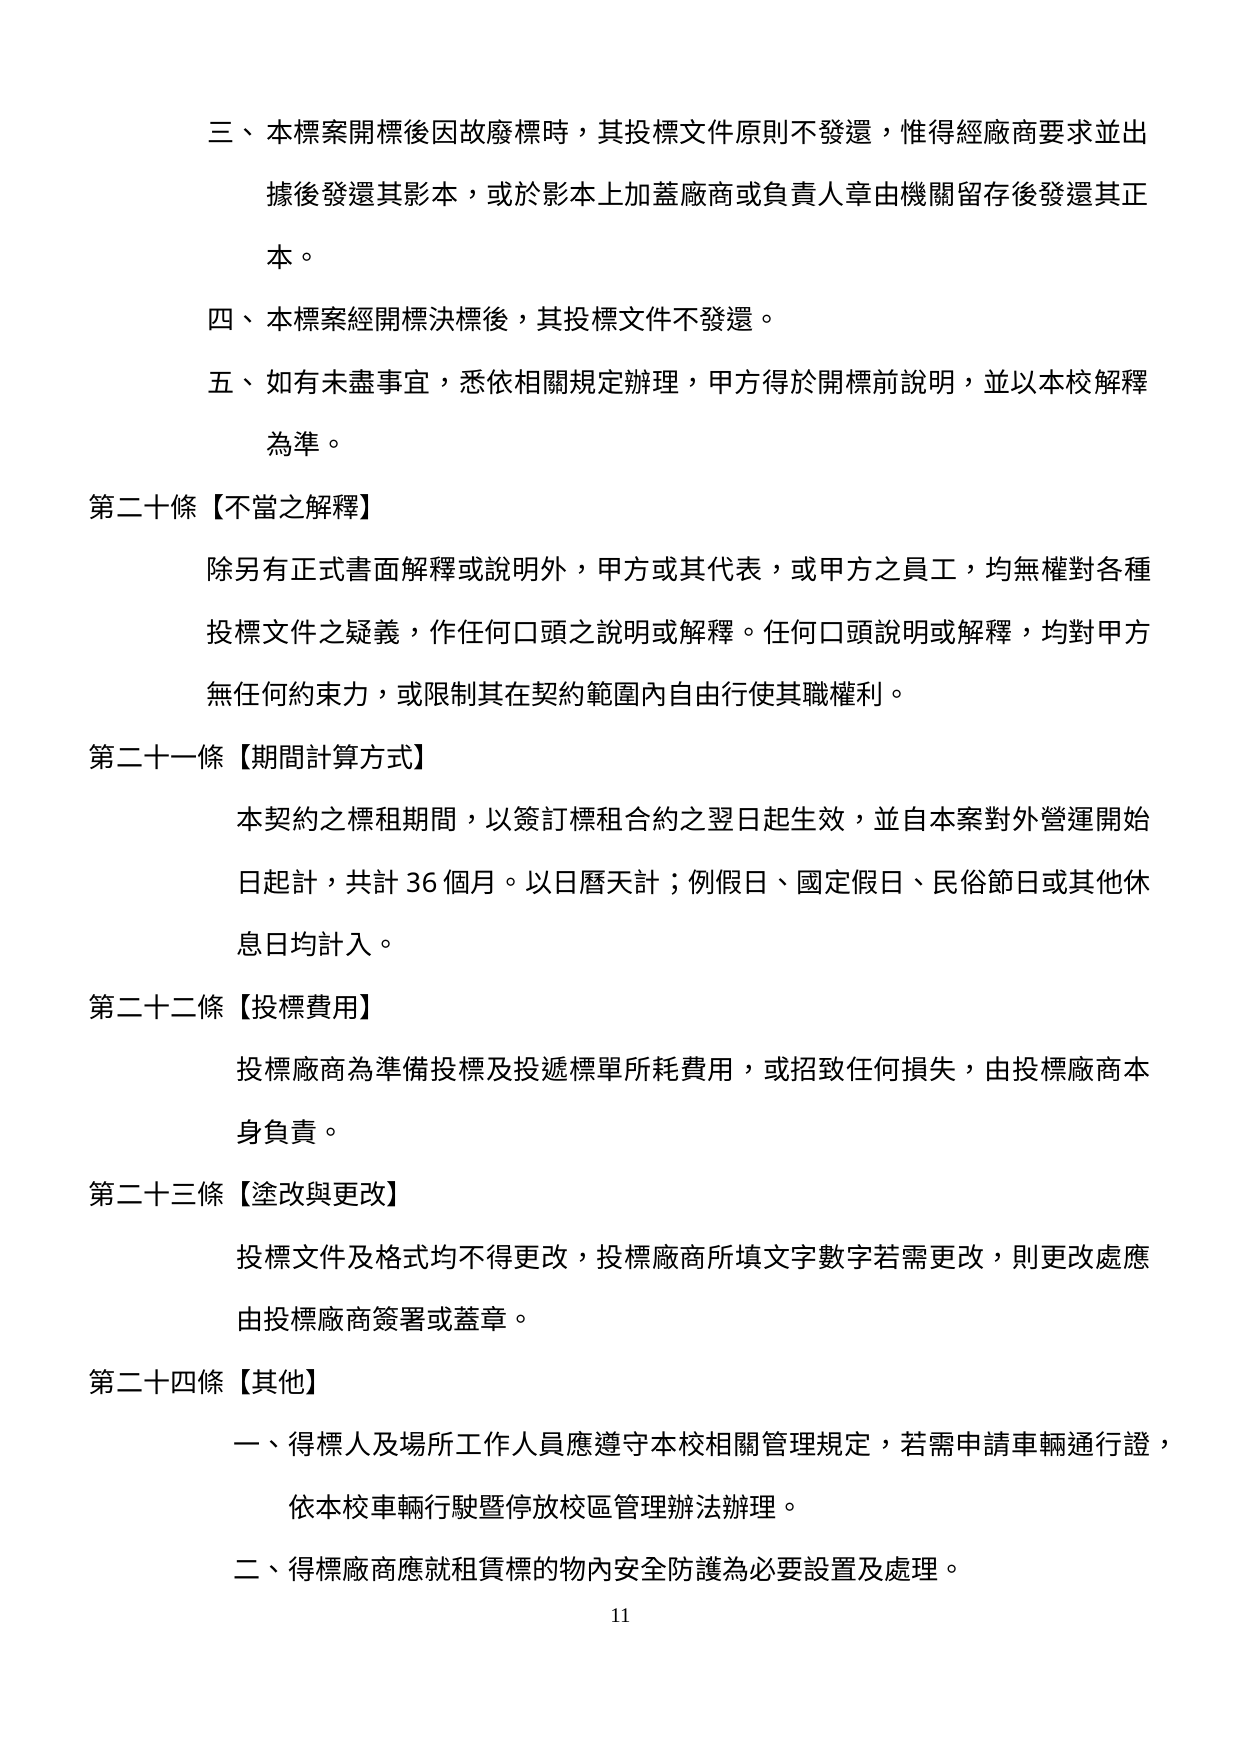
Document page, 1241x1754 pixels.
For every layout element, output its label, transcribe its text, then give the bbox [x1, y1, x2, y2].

list 得標人及場所工作人員應遵守本校相關管理規定，若需申請車輛通行證，依本校車輛行駛暨停放校區管理辦法辦理。 [233, 1401, 1152, 1526]
text 第二十二條【投標費用】 [89, 964, 1152, 1026]
list 如有未盡事宜，悉依相關規定辦理，甲方得於開標前說明，並以本校解釋為準。 [207, 339, 1152, 464]
list 本標案經開標決標後，其投標文件不發還。 [207, 276, 1152, 339]
list 本標案開標後因故廢標時，其投標文件原則不發還，惟得經廠商要求並出據後發還其影本，或於影本上加蓋廠商或負責人章由機關留存後發還其正本。 [207, 89, 1152, 276]
text 第二十一條【期間計算方式】 [89, 714, 1152, 776]
text 投標廠商為準備投標及投遞標單所耗費用，或招致任何損失，由投標廠商本身負責。 [236, 1026, 1152, 1151]
text 第二十四條【其他】 [89, 1339, 1152, 1401]
text 本契約之標租期間，以簽訂標租合約之翌日起生效，並自本案對外營運開始日起計，共計36個月。以日曆天計；例假日、國定假日、民俗節日或其他休息日均計入。 [236, 776, 1152, 964]
list 得標廠商應就租賃標的物內安全防護為必要設置及處理。 [233, 1526, 1152, 1589]
text 投標文件及格式均不得更改，投標廠商所填文字數字若需更改，則更改處應由投標廠商簽署或蓋章。 [236, 1214, 1152, 1339]
text 除另有正式書面解釋或說明外，甲方或其代表，或甲方之員工，均無權對各種投標文件之疑義，作任何口頭之說明或解釋。任何口頭說明或解釋，均對甲方無任何約束力，或限制其在契約範圍內自由行使其職權利。 [207, 526, 1152, 714]
text 第二十三條【塗改與更改】 [89, 1151, 1152, 1214]
text 第二十條【不當之解釋】 [89, 464, 1152, 526]
